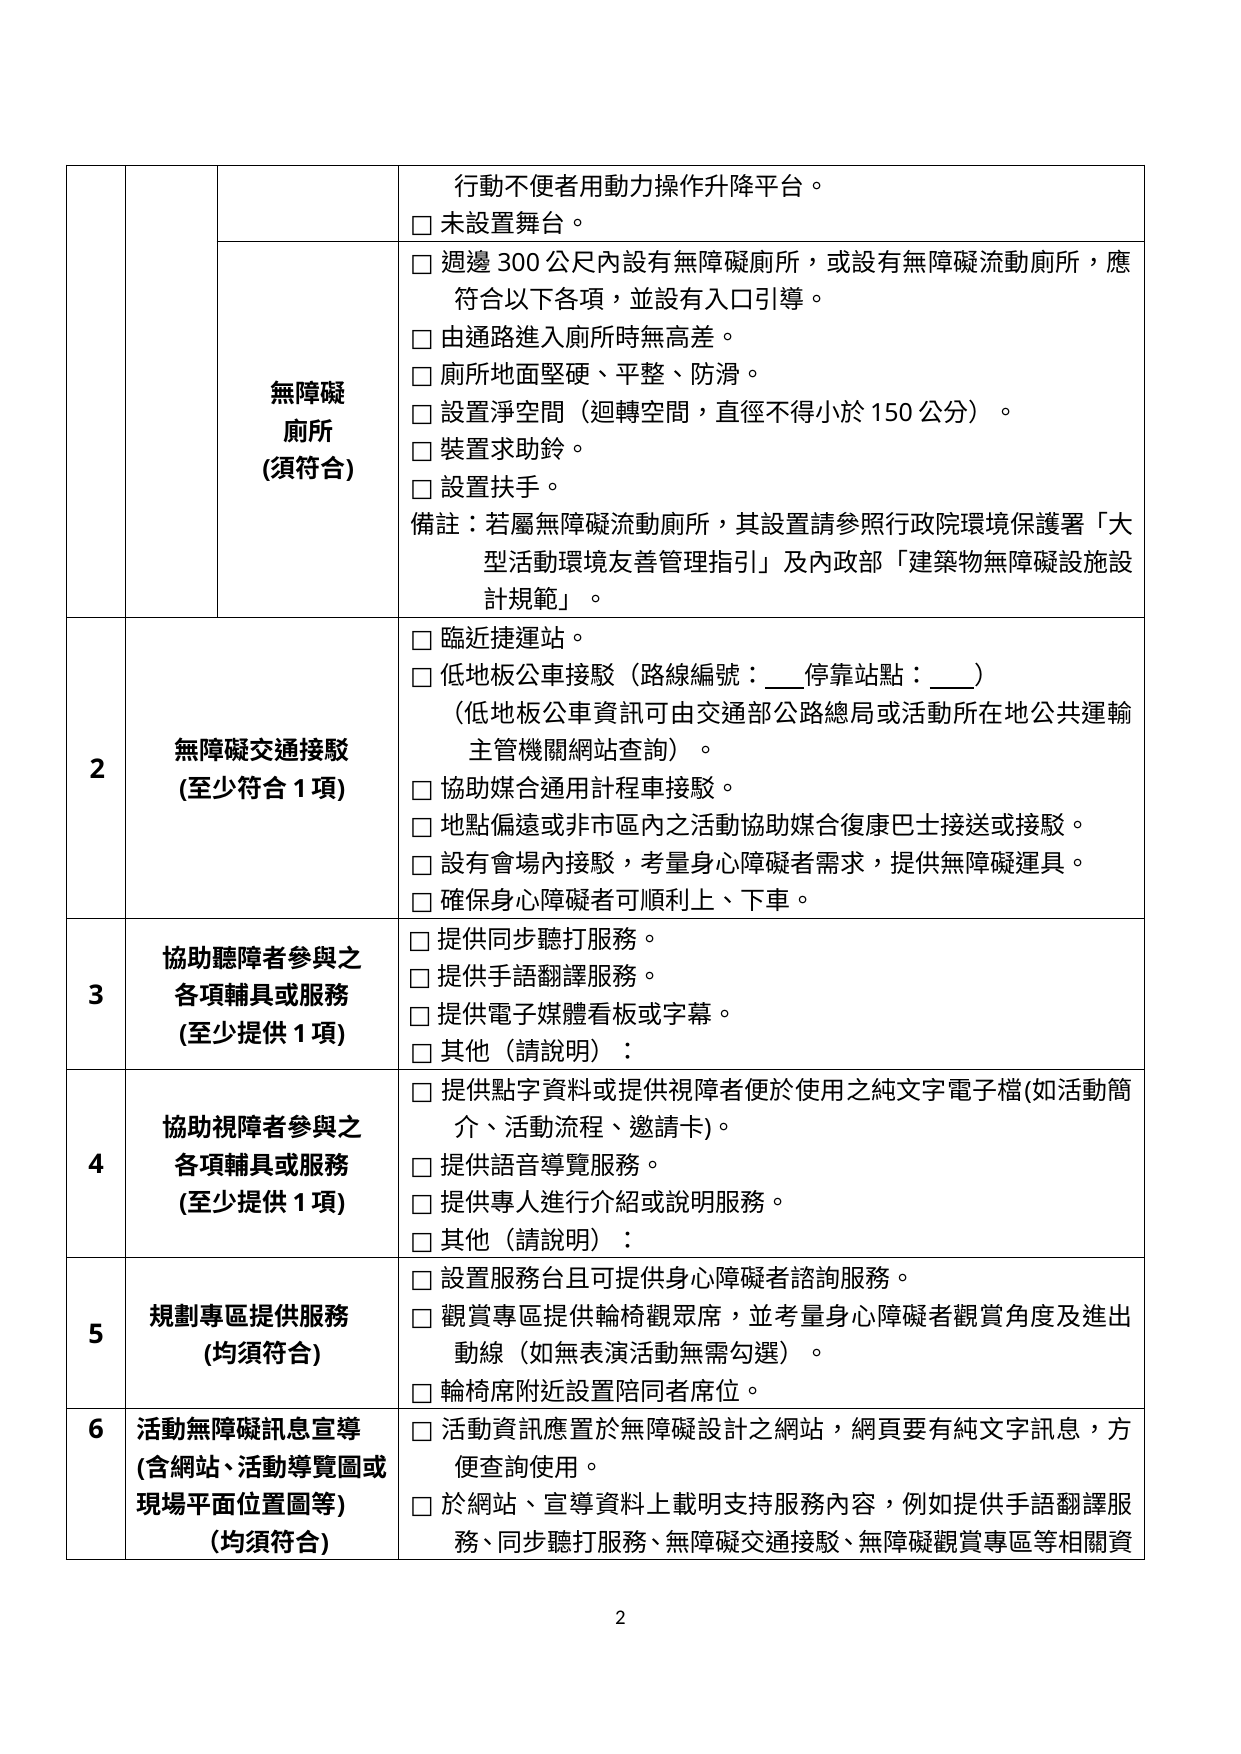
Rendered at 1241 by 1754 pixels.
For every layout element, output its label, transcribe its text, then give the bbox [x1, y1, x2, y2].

table_cell [218, 166, 398, 241]
table_cell 5 [67, 1258, 125, 1408]
table_cell 行動不便者用動力操作升降平台。 □ 未設置舞台。 [399, 166, 1144, 241]
table_cell 無障礙交通接駁 (至少符合1項) [126, 618, 398, 918]
table_cell 無障礙 廁所 (須符合) [218, 242, 398, 617]
table_cell □ 活動資訊應置於無障礙設計之網站，網頁要有純文字訊息，方便查詢使用。 □ 於網站、宣導資料上載明支持服務內容，例如提供手語翻譯服務、同步聽打服務、無障礙交通接駁、無障礙觀賞專區等相關資 [399, 1409, 1144, 1559]
table_cell □ 提供同步聽打服務。 □ 提供手語翻譯服務。 □ 提供電子媒體看板或字幕。 □ 其他（請說明）： [399, 919, 1144, 1069]
table_cell 2 [67, 618, 125, 918]
table_cell 活動無障礙訊息宣導(含網站、活動導覽圖或現場平面位置圖等) （均須符合) [126, 1409, 398, 1559]
table_cell 規劃專區提供服務 (均須符合) [126, 1258, 398, 1408]
table_cell 3 [67, 919, 125, 1069]
table_cell □ 週邊300公尺內設有無障礙廁所，或設有無障礙流動廁所，應符合以下各項，並設有入口引導。 □ 由通路進入廁所時無高差。 □ 廁所地面堅硬、平整、防滑。 □ 設置淨空間（迴轉空間，直徑不得小於150公分）。 □ 裝置求助鈴。 □ 設置扶手。 備註：若屬無障礙流動廁所，其設置請參照行政院環境保護署「大型活動環境友善管理指引」及內政部「建築物無障礙設施設計規範」。 [399, 242, 1144, 617]
table_cell 協助視障者參與之 各項輔具或服務 (至少提供1項) [126, 1070, 398, 1257]
table_cell □ 提供點字資料或提供視障者便於使用之純文字電子檔(如活動簡介、活動流程、邀請卡)。 □ 提供語音導覽服務。 □ 提供專人進行介紹或說明服務。 □ 其他（請說明）： [399, 1070, 1144, 1257]
table_cell □ 設置服務台且可提供身心障礙者諮詢服務。 □ 觀賞專區提供輪椅觀眾席，並考量身心障礙者觀賞角度及進出動線（如無表演活動無需勾選）。 □ 輪椅席附近設置陪同者席位。 [399, 1258, 1144, 1408]
table_cell □ 臨近捷運站。 □ 低地板公車接駁（路線編號： 停靠站點： ） （低地板公車資訊可由交通部公路總局或活動所在地公共運輸主管機關網站查詢）。 □ 協助媒合通用計程車接駁。 □ 地點偏遠或非市區內之活動協助媒合復康巴士接送或接駁。 □ 設有會場內接駁，考量身心障礙者需求，提供無障礙運具。 □ 確保身心障礙者可順利上、下車。 [399, 618, 1144, 918]
table_cell 6 [67, 1409, 125, 1559]
table_cell 協助聽障者參與之 各項輔具或服務 (至少提供1項) [126, 919, 398, 1069]
table_cell 4 [67, 1070, 125, 1257]
